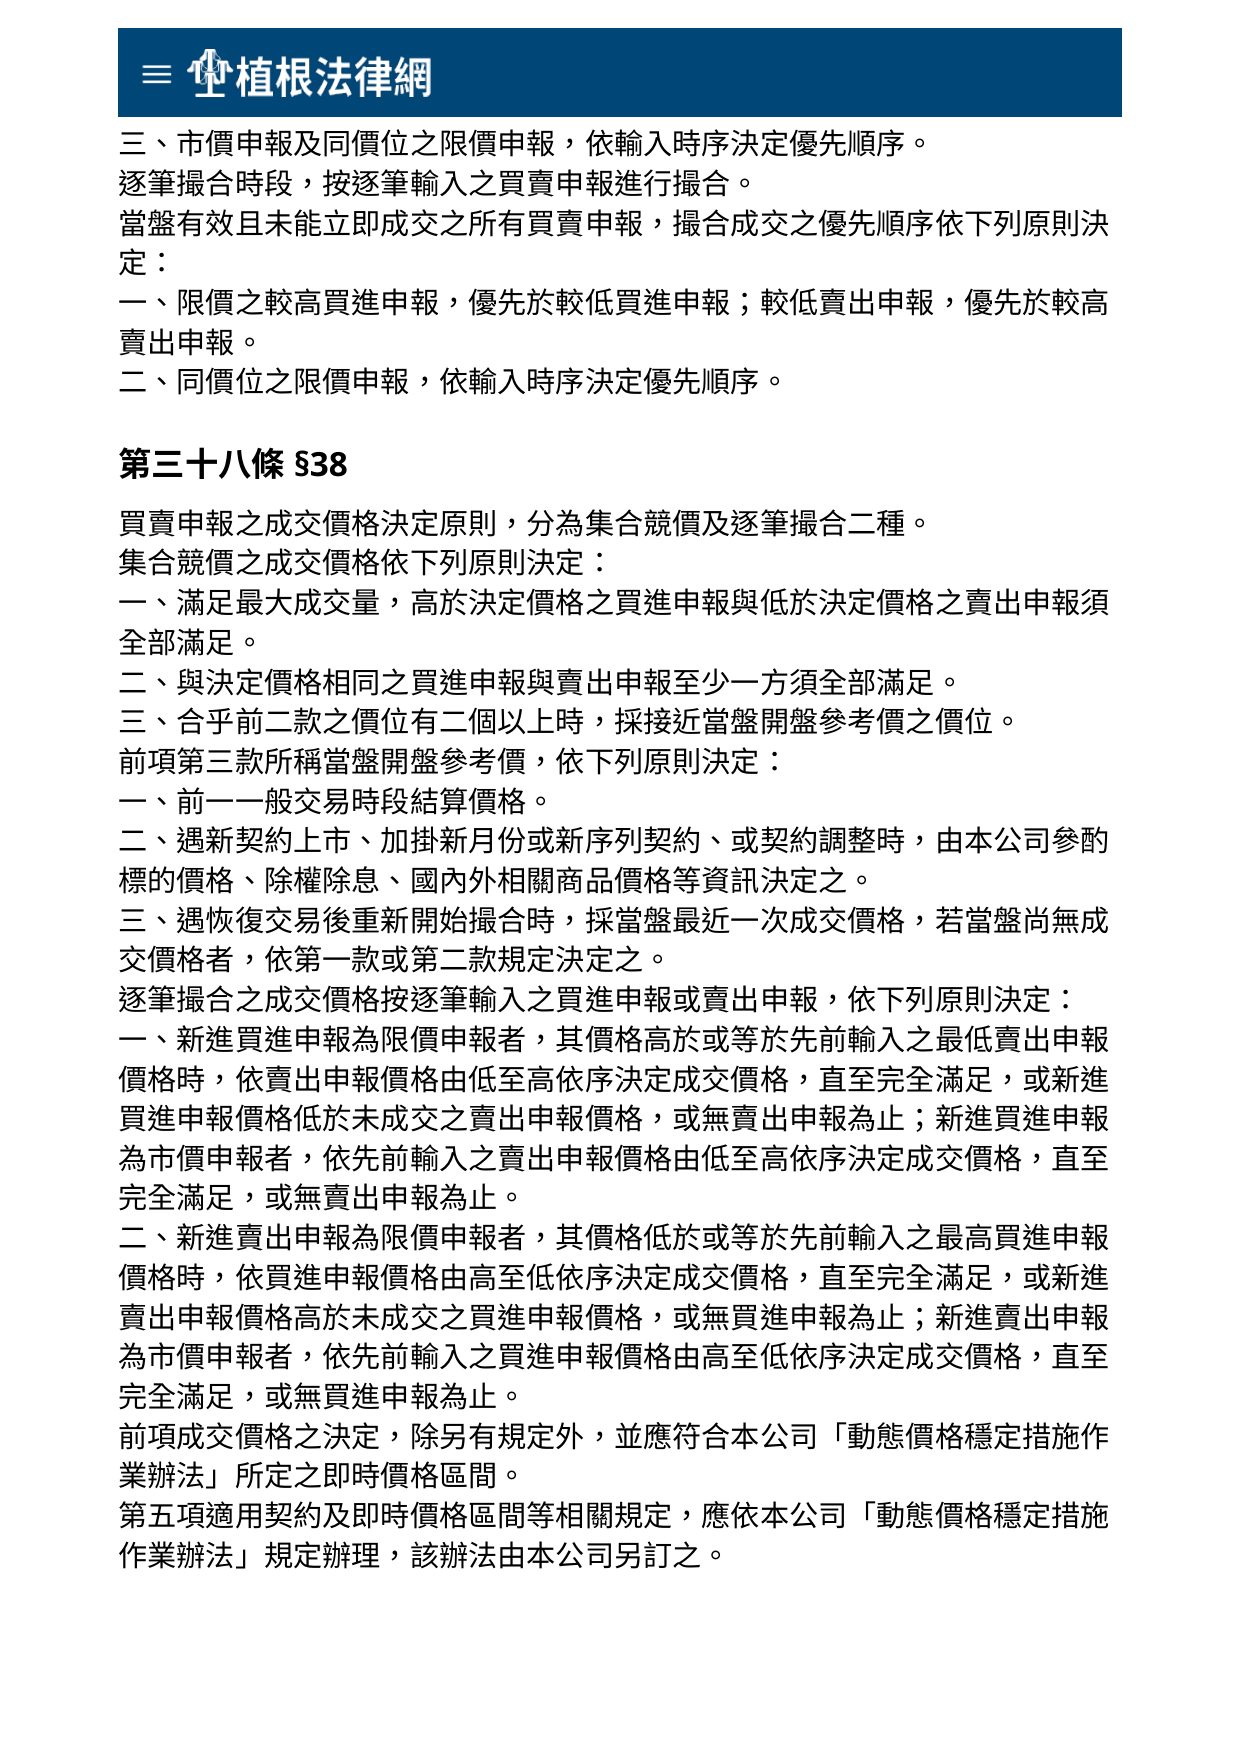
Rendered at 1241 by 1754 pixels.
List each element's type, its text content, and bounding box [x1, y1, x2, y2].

text 二、與決定價格相同之買進申報與賣出申報至少一方須全部滿足。 [118, 662, 1122, 702]
text 二、同價位之限價申報，依輸入時序決定優先順序。 [118, 362, 1122, 401]
text 一、滿足最大成交量，高於決定價格之買進申報與低於決定價格之賣出申報須全部滿足。 [118, 582, 1122, 662]
text 集合競價之成交價格依下列原則決定： [118, 543, 1122, 582]
text 買賣申報之成交價格決定原則，分為集合競價及逐筆撮合二種。 [118, 503, 1122, 543]
text 第五項適用契約及即時價格區間等相關規定，應依本公司「動態價格穩定措施作業辦法」規定辦理，該辦法由本公司另訂之。 [118, 1495, 1122, 1575]
text 前項成交價格之決定，除另有規定外，並應符合本公司「動態價格穩定措施作業辦法」所定之即時價格區間。 [118, 1416, 1122, 1495]
text 三、市價申報及同價位之限價申報，依輸入時序決定優先順序。 [118, 123, 1122, 163]
text 一、新進買進申報為限價申報者，其價格高於或等於先前輸入之最低賣出申報價格時，依賣出申報價格由低至高依序決定成交價格，直至完全滿足，或新進買進申報價格低於未成交之賣出申報價格，或無賣出申報為止；新進買進申報為市價申報者，依先前輸入之賣出申報價格由低至高依序決定成交價格，直至完全滿足，或無賣出申報為止。 [118, 1019, 1122, 1217]
text 逐筆撮合之成交價格按逐筆輸入之買進申報或賣出申報，依下列原則決定： [118, 979, 1122, 1019]
text 逐筆撮合時段，按逐筆輸入之買賣申報進行撮合。 [118, 163, 1122, 203]
text 二、新進賣出申報為限價申報者，其價格低於或等於先前輸入之最高買進申報價格時，依買進申報價格由高至低依序決定成交價格，直至完全滿足，或新進賣出申報價格高於未成交之買進申報價格，或無買進申報為止；新進賣出申報為市價申報者，依先前輸入之買進申報價格由高至低依序決定成交價格，直至完全滿足，或無買進申報為止。 [118, 1217, 1122, 1416]
text 二、遇新契約上市、加掛新月份或新序列契約、或契約調整時，由本公司參酌標的價格、除權除息、國內外相關商品價格等資訊決定之。 [118, 821, 1122, 900]
picture [118, 28, 1122, 117]
text 一、限價之較高買進申報，優先於較低買進申報；較低賣出申報，優先於較高賣出申報。 [118, 282, 1122, 362]
text 三、遇恢復交易後重新開始撮合時，採當盤最近一次成交價格，若當盤尚無成交價格者，依第一款或第二款規定決定之。 [118, 900, 1122, 979]
text 一、前一一般交易時段結算價格。 [118, 781, 1122, 821]
text 當盤有效且未能立即成交之所有買賣申報，撮合成交之優先順序依下列原則決定： [118, 203, 1122, 282]
text 前項第三款所稱當盤開盤參考價，依下列原則決定： [118, 741, 1122, 781]
text 第三十八條 §38 [118, 441, 1122, 486]
text 三、合乎前二款之價位有二個以上時，採接近當盤開盤參考價之價位。 [118, 702, 1122, 741]
